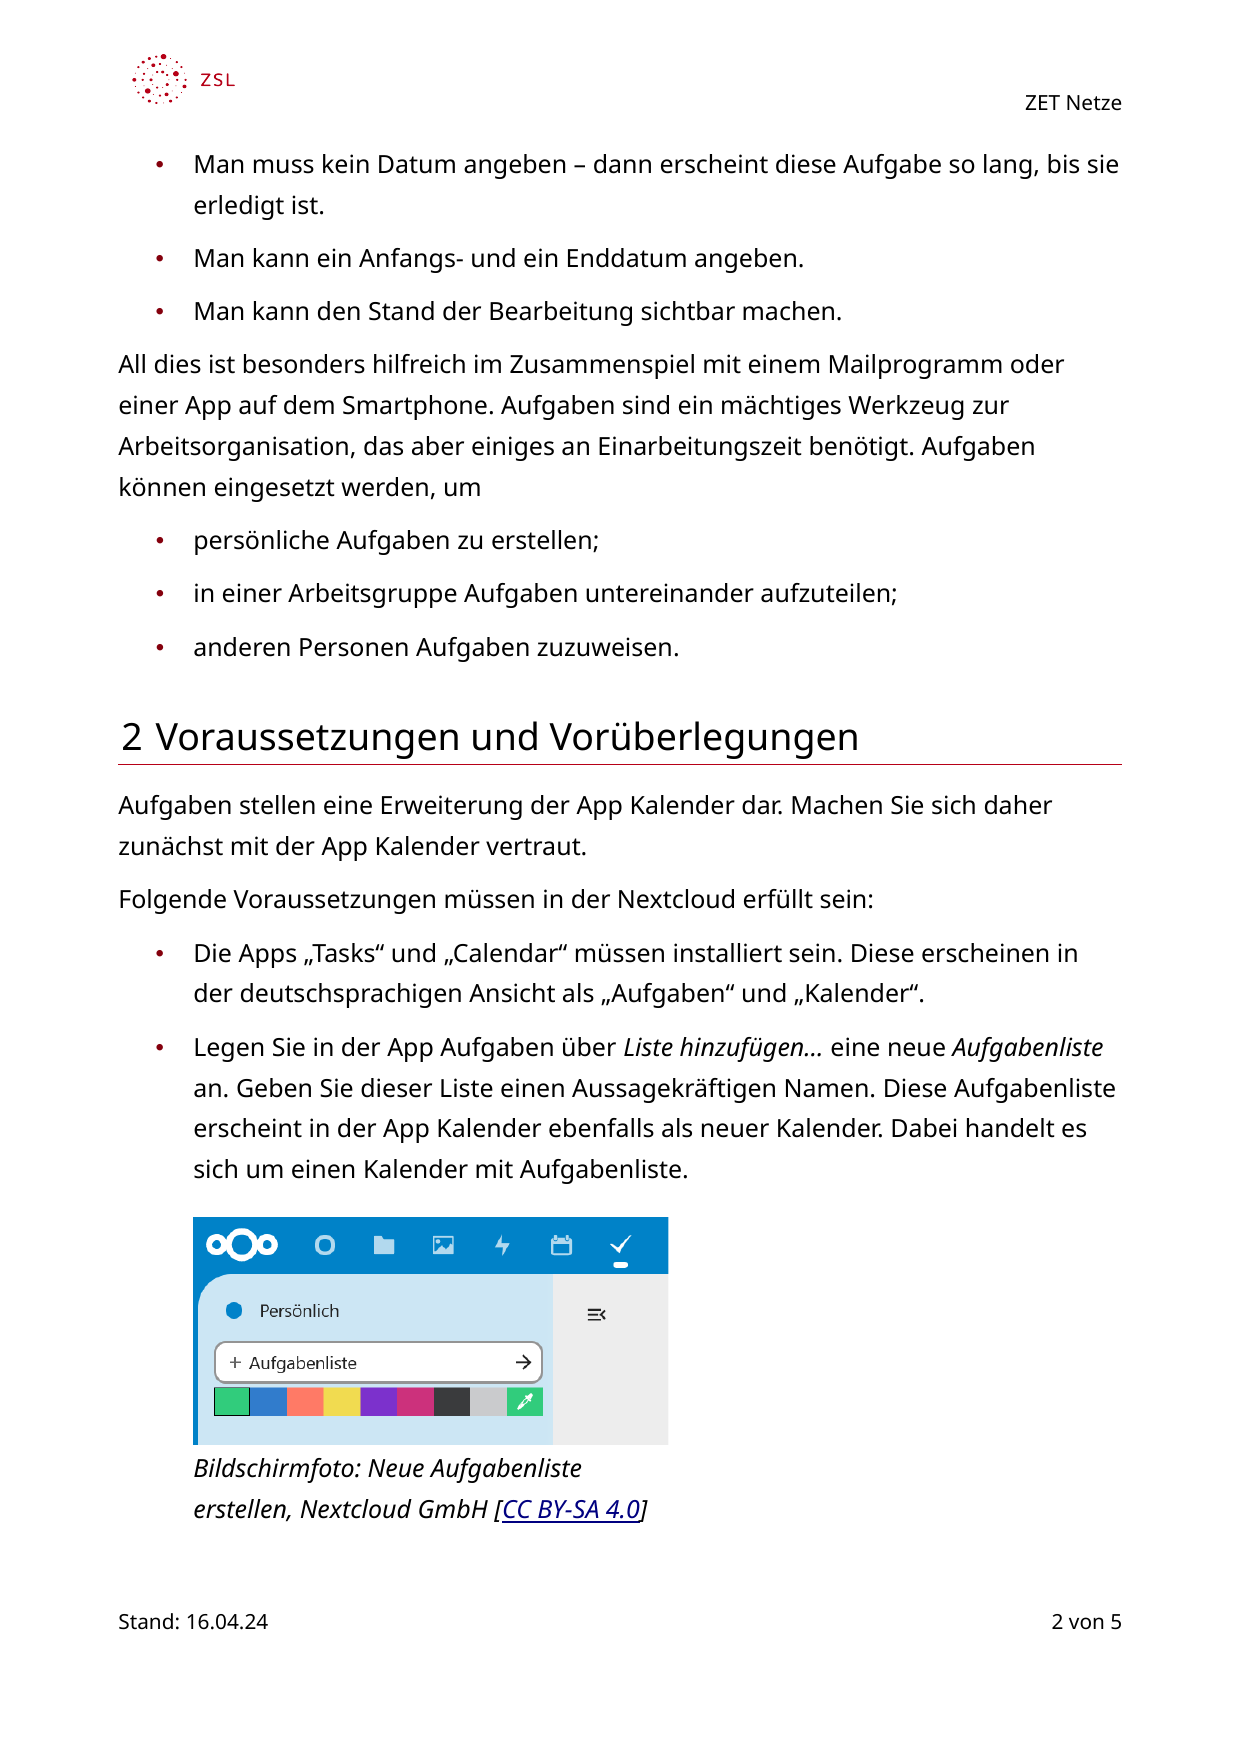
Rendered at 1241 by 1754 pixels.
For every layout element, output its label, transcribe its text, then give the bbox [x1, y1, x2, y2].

subtitle Voraussetzungen und Vorüberlegungen [118, 707, 1122, 764]
text All dies ist besonders hilfreich im Zusammenspiel mit einem Mailprogramm oder einer App auf dem Smartphone. Aufgaben sind ein mächtiges Werkzeug zur Arbeitsorganisation, das aber einiges an Einarbeitungszeit benötigt. Aufgaben können eingesetzt werden, um [118, 347, 1122, 503]
picture [614, 1263, 627, 1267]
list Man kann den Stand der Bearbeitung sichtbar machen. [155, 294, 1122, 328]
list Legen Sie in der App Aufgaben über Liste hinzufügen… eine neue Aufgabenliste an. Geben Sie dieser Liste einen Aussagekräftigen Namen. Diese Aufgabenliste erscheint in der App Kalender ebenfalls als neuer Kalender. Dabei handelt es sich um einen Kalender mit Aufgabenliste. [155, 1029, 1122, 1186]
picture [434, 1244, 453, 1254]
picture [199, 1275, 669, 1445]
text Aufgaben stellen eine Erweiterung der App Kalender dar. Machen Sie sich daher zunächst mit der App Kalender vertraut. [118, 788, 1122, 863]
list Man kann ein Anfangs- und ein Enddatum angeben. [155, 241, 1122, 274]
text Folgende Voraussetzungen müssen in der Nextcloud erfüllt sein: [118, 882, 1122, 916]
list persönliche Aufgaben zu erstellen; [156, 523, 1122, 557]
picture [375, 1236, 394, 1254]
list Bildschirmfoto: Neue Aufgabenliste erstellen, Nextcloud GmbH [CC BY-SA 4.0] [193, 1445, 668, 1526]
picture [496, 1239, 508, 1252]
list Man muss kein Datum angeben – dann erscheint diese Aufgabe so lang, bis sie erledigt ist. [155, 146, 1122, 221]
picture [207, 1229, 277, 1261]
picture [614, 1242, 625, 1253]
picture [316, 1236, 334, 1254]
list Die Apps „Tasks“ und „Calendar“ müssen installiert sein. Diese erscheinen in der deutschsprachigen Ansicht als „Aufgaben“ und „Kalender“. [155, 935, 1122, 1010]
list anderen Personen Aufgaben zuzuweisen. [156, 629, 1122, 663]
list in einer Arbeitsgruppe Aufgaben untereinander aufzuteilen; [156, 576, 1122, 610]
picture [118, 42, 248, 117]
picture [552, 1236, 572, 1254]
